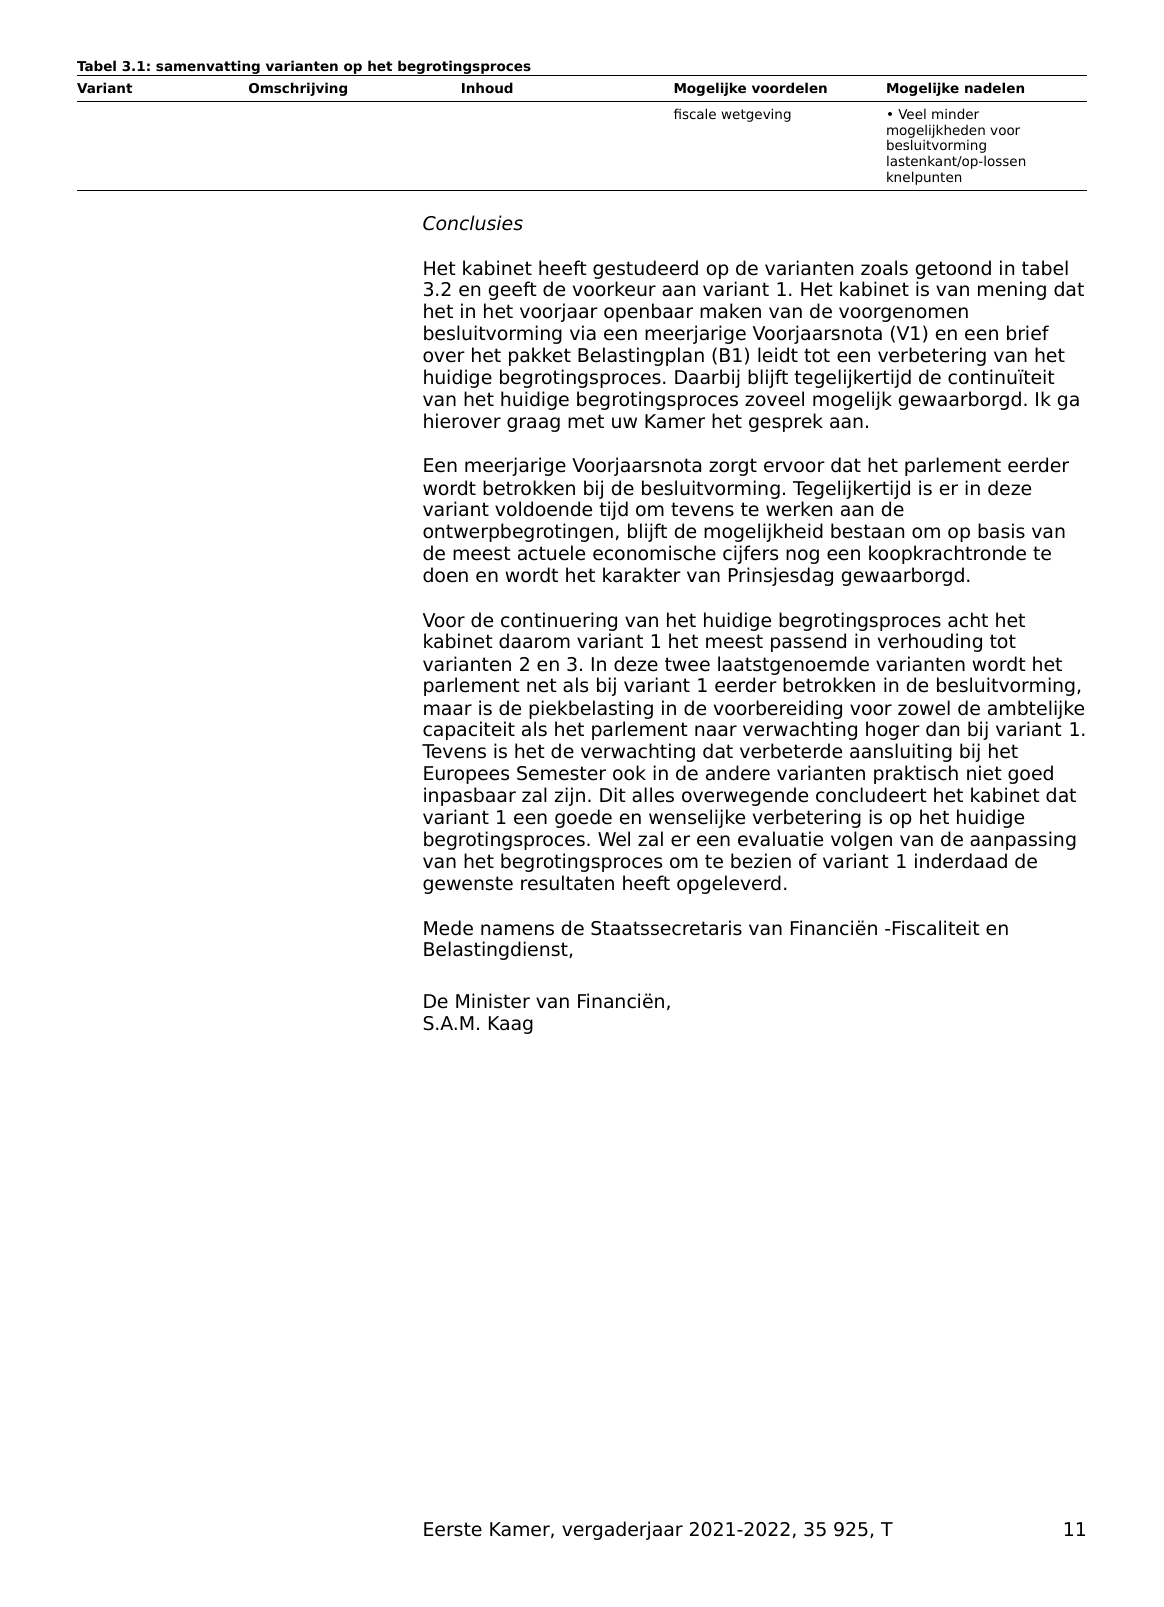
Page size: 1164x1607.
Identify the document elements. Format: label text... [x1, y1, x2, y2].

text Mede namens de Staatssecretaris van Financiën -Fiscaliteit en Belastingdienst, [422, 917, 1087, 961]
table_cell [77, 102, 242, 190]
table_cell Inhoud [455, 76, 667, 101]
table_cell Mogelijke voordelen [667, 76, 880, 101]
table_header Tabel 3.1: samenvatting varianten op het begrotingsproces [77, 59, 1087, 75]
table_cell [455, 102, 667, 190]
table_cell [242, 102, 455, 190]
text Een meerjarige Voorjaarsnota zorgt ervoor dat het parlement eerder wordt betrokken bij de besluitvorming. Tegelijkertijd is er in deze variant voldoende tijd om tevens te werken aan de ontwerpbegrotingen, blijft de mogelijkheid bestaan om op basis van de meest actuele economische cijfers nog een koopkrachtronde te doen en wordt het karakter van Prinsjesdag gewaarborgd. [422, 455, 1087, 587]
text Het kabinet heeft gestudeerd op de varianten zoals getoond in tabel 3.2 en geeft de voorkeur aan variant 1. Het kabinet is van mening dat het in het voorjaar openbaar maken van de voorgenomen besluitvorming via een meerjarige Voorjaarsnota (V1) en een brief over het pakket Belastingplan (B1) leidt tot een verbetering van het huidige begrotingsproces. Daarbij blijft tegelijkertijd de continuïteit van het huidige begrotingsproces zoveel mogelijk gewaarborgd. Ik ga hierover graag met uw Kamer het gesprek aan. [422, 257, 1087, 433]
table_cell • Veel minder mogelijkheden voor besluitvorming lastenkant/op-lossen knelpunten [880, 102, 1087, 190]
table_cell fiscale wetgeving [667, 102, 880, 190]
table_cell Mogelijke nadelen [880, 76, 1087, 101]
table_cell Variant [77, 76, 242, 101]
subtitle Conclusies [422, 213, 1087, 235]
text De Minister van Financiën, S.A.M. Kaag [422, 991, 1087, 1035]
table_cell Omschrijving [242, 76, 455, 101]
text Voor de continuering van het huidige begrotingsproces acht het kabinet daarom variant 1 het meest passend in verhouding tot varianten 2 en 3. In deze twee laatstgenoemde varianten wordt het parlement net als bij variant 1 eerder betrokken in de besluitvorming, maar is de piekbelasting in de voorbereiding voor zowel de ambtelijke capaciteit als het parlement naar verwachting hoger dan bij variant 1. Tevens is het de verwachting dat verbeterde aansluiting bij het Europees Semester ook in de andere varianten praktisch niet goed inpasbaar zal zijn. Dit alles overwegende concludeert het kabinet dat variant 1 een goede en wenselijke verbetering is op het huidige begrotingsproces. Wel zal er een evaluatie volgen van de aanpassing van het begrotingsproces om te bezien of variant 1 inderdaad de gewenste resultaten heeft opgeleverd. [422, 609, 1087, 895]
